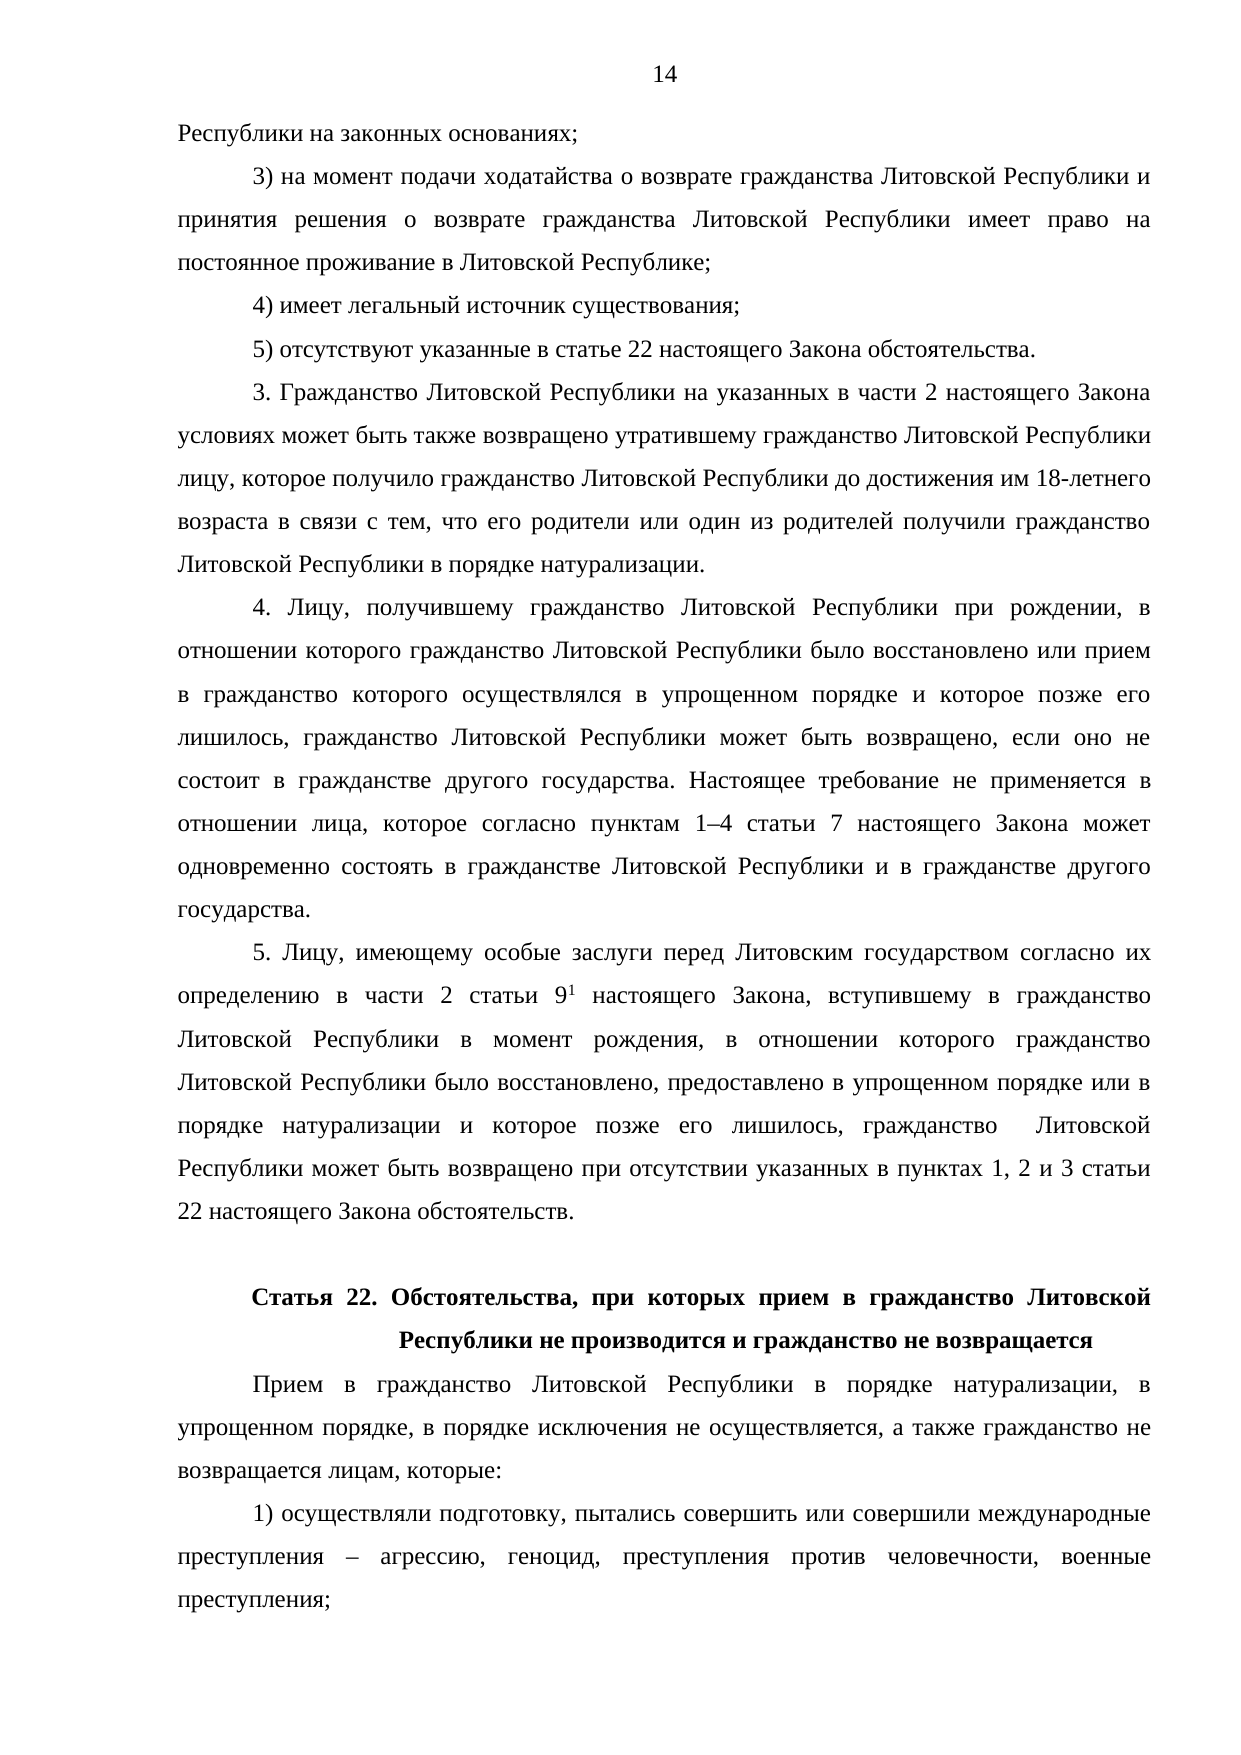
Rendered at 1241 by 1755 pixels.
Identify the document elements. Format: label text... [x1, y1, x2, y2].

text Статья 22. Обстоятельства, при которых прием в гражданство Литовской Республики не производится и гражданство не возвращается [251, 1282, 1152, 1354]
text 4) имеет легальный источник существования; [177, 291, 1152, 319]
text Республики на законных основаниях; [177, 118, 1152, 147]
text Прием в гражданство Литовской Республики в порядке натурализации, в упрощенном порядке, в порядке исключения не осуществляется, а также гражданство не возвращается лицам, которые: [177, 1369, 1152, 1484]
text 3) на момент подачи ходатайства о возврате гражданства Литовской Республики и принятия решения о возврате гражданства Литовской Республики имеет право на постоянное проживание в Литовской Республике; [177, 161, 1152, 276]
text 1) осуществляли подготовку, пытались совершить или совершили международные преступления – агрессию, геноцид, преступления против человечности, военные преступления; [177, 1498, 1152, 1613]
text 5) отсутствуют указанные в статье 22 настоящего Закона обстоятельства. [177, 334, 1152, 362]
text 4. Лицу, получившему гражданство Литовской Республики при рождении, в отношении которого гражданство Литовской Республики было восстановлено или прием в гражданство которого осуществлялся в упрощенном порядке и которое позже его лишилось, гражданство Литовской Республики может быть возвращено, если оно не состоит в гражданстве другого государства. Настоящее требование не применяется в отношении лица, которое согласно пунктам 1–4 статьи 7 настоящего Закона может одновременно состоять в гражданстве Литовской Республики и в гражданстве другого государства. [177, 592, 1152, 923]
text 5. Лицу, имеющему особые заслуги перед Литовским государством согласно их определению в части 2 статьи 91 настоящего Закона, вступившему в гражданство Литовской Республики в момент рождения, в отношении которого гражданство Литовской Республики было восстановлено, предоставлено в упрощенном порядке или в порядке натурализации и которое позже его лишилось, гражданство Литовской Республики может быть возвращено при отсутствии указанных в пунктах 1, 2 и 3 статьи 22 настоящего Закона обстоятельств. [177, 937, 1152, 1225]
text 3. Гражданство Литовской Республики на указанных в части 2 настоящего Закона условиях может быть также возвращено утратившему гражданство Литовской Республики лицу, которое получило гражданство Литовской Республики до достижения им 18-летнего возраста в связи с тем, что его родители или один из родителей получили гражданство Литовской Республики в порядке натурализации. [177, 377, 1152, 578]
